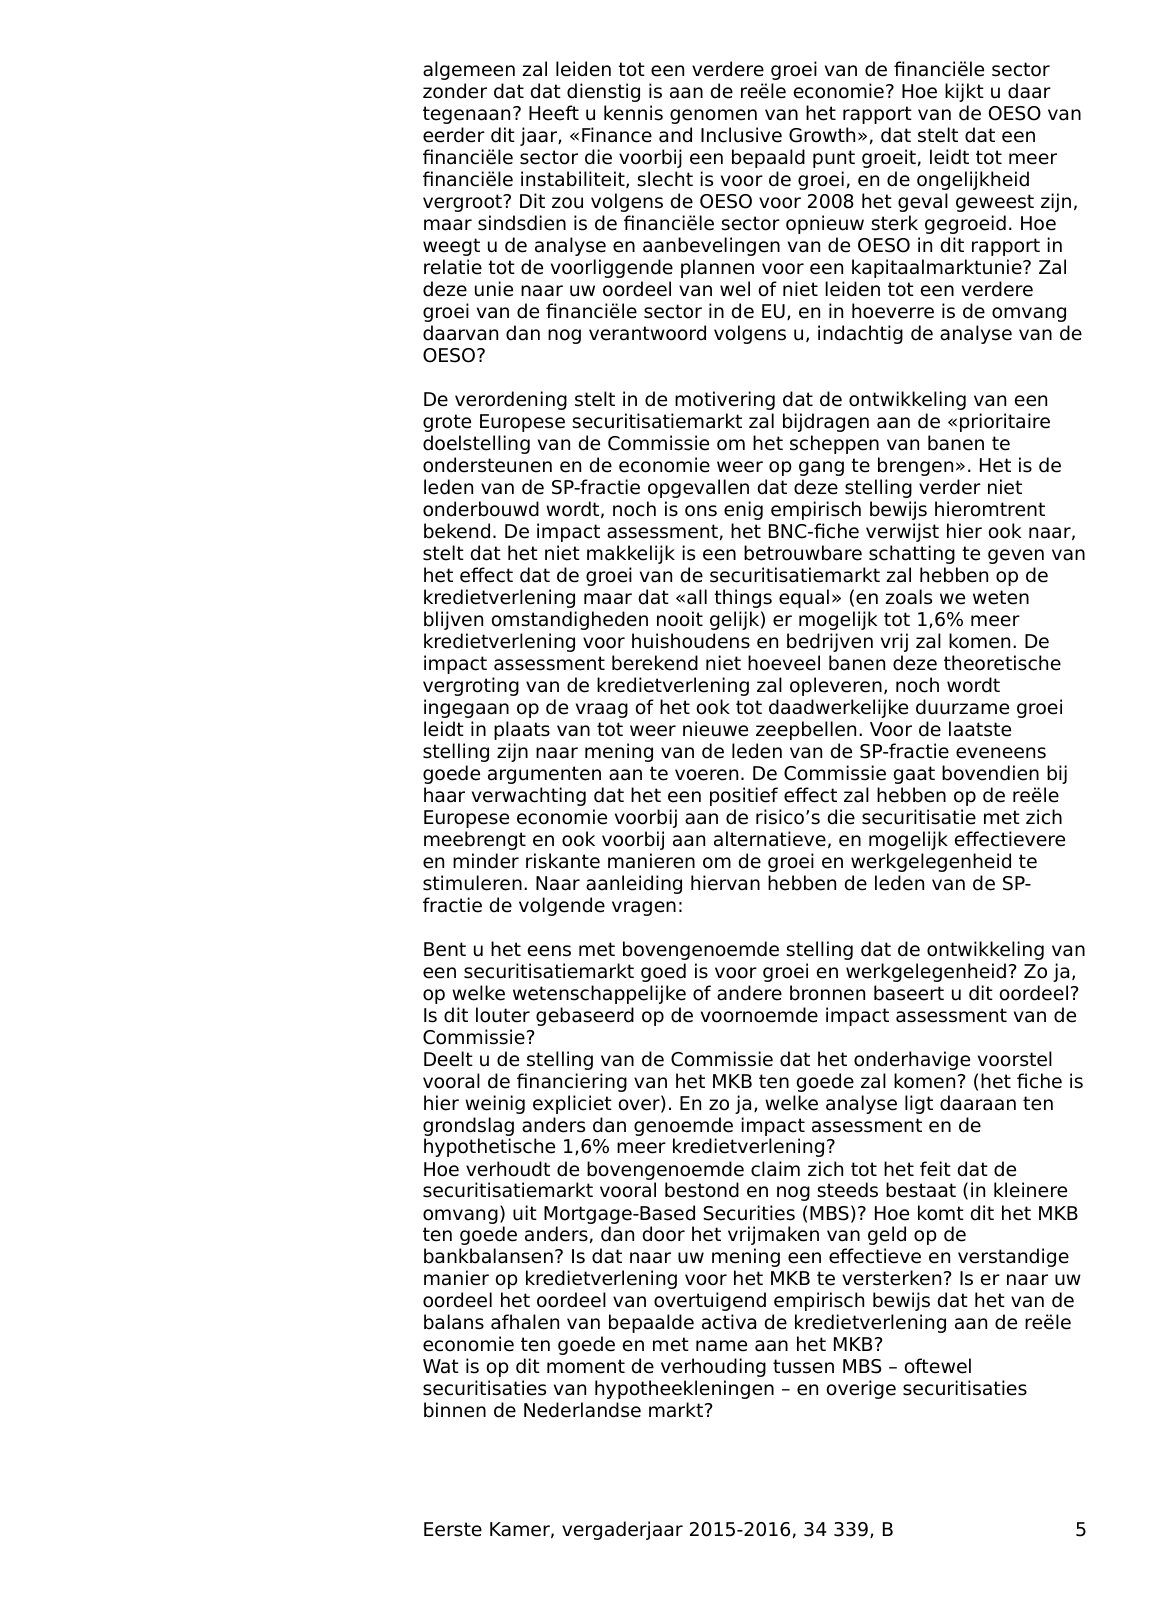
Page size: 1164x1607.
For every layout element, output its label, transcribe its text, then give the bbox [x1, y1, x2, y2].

text algemeen zal leiden tot een verdere groei van de financiële sector zonder dat dat dienstig is aan de reële economie? Hoe kijkt u daar tegenaan? Heeft u kennis genomen van het rapport van de OESO van eerder dit jaar, «Finance and Inclusive Growth», dat stelt dat een financiële sector die voorbij een bepaald punt groeit, leidt tot meer financiële instabiliteit, slecht is voor de groei, en de ongelijkheid vergroot? Dit zou volgens de OESO voor 2008 het geval geweest zijn, maar sindsdien is de financiële sector opnieuw sterk gegroeid. Hoe weegt u de analyse en aanbevelingen van de OESO in dit rapport in relatie tot de voorliggende plannen voor een kapitaalmarktunie? Zal deze unie naar uw oordeel van wel of niet leiden tot een verdere groei van de financiële sector in de EU, en in hoeverre is de omvang daarvan dan nog verantwoord volgens u, indachtig de analyse van de OESO? [422, 59, 1087, 367]
text De verordening stelt in de motivering dat de ontwikkeling van een grote Europese securitisatiemarkt zal bijdragen aan de «prioritaire doelstelling van de Commissie om het scheppen van banen te ondersteunen en de economie weer op gang te brengen». Het is de leden van de SP-fractie opgevallen dat deze stelling verder niet onderbouwd wordt, noch is ons enig empirisch bewijs hieromtrent bekend. De impact assessment, het BNC-fiche verwijst hier ook naar, stelt dat het niet makkelijk is een betrouwbare schatting te geven van het effect dat de groei van de securitisatiemarkt zal hebben op de kredietverlening maar dat «all things equal» (en zoals we weten blijven omstandigheden nooit gelijk) er mogelijk tot 1,6% meer kredietverlening voor huishoudens en bedrijven vrij zal komen. De impact assessment berekend niet hoeveel banen deze theoretische vergroting van de kredietverlening zal opleveren, noch wordt ingegaan op de vraag of het ook tot daadwerkelijke duurzame groei leidt in plaats van tot weer nieuwe zeepbellen. Voor de laatste stelling zijn naar mening van de leden van de SP-fractie eveneens goede argumenten aan te voeren. De Commissie gaat bovendien bij haar verwachting dat het een positief effect zal hebben op de reële Europese economie voorbij aan de risico’s die securitisatie met zich meebrengt en ook voorbij aan alternatieve, en mogelijk effectievere en minder riskante manieren om de groei en werkgelegenheid te stimuleren. Naar aanleiding hiervan hebben de leden van de SP-fractie de volgende vragen: [422, 389, 1087, 916]
text Wat is op dit moment de verhouding tussen MBS – oftewel securitisaties van hypotheekleningen – en overige securitisaties binnen de Nederlandse markt? [422, 1356, 1087, 1422]
text Bent u het eens met bovengenoemde stelling dat de ontwikkeling van een securitisatiemarkt goed is voor groei en werkgelegenheid? Zo ja, op welke wetenschappelijke of andere bronnen baseert u dit oordeel? Is dit louter gebaseerd op de voornoemde impact assessment van de Commissie? [422, 939, 1087, 1048]
text Deelt u de stelling van de Commissie dat het onderhavige voorstel vooral de financiering van het MKB ten goede zal komen? (het fiche is hier weinig expliciet over). En zo ja, welke analyse ligt daaraan ten grondslag anders dan genoemde impact assessment en de hypothetische 1,6% meer kredietverlening? [422, 1048, 1087, 1158]
text Hoe verhoudt de bovengenoemde claim zich tot het feit dat de securitisatiemarkt vooral bestond en nog steeds bestaat (in kleinere omvang) uit Mortgage-Based Securities (MBS)? Hoe komt dit het MKB ten goede anders, dan door het vrijmaken van geld op de bankbalansen? Is dat naar uw mening een effectieve en verstandige manier op kredietverlening voor het MKB te versterken? Is er naar uw oordeel het oordeel van overtuigend empirisch bewijs dat het van de balans afhalen van bepaalde activa de kredietverlening aan de reële economie ten goede en met name aan het MKB? [422, 1158, 1087, 1356]
